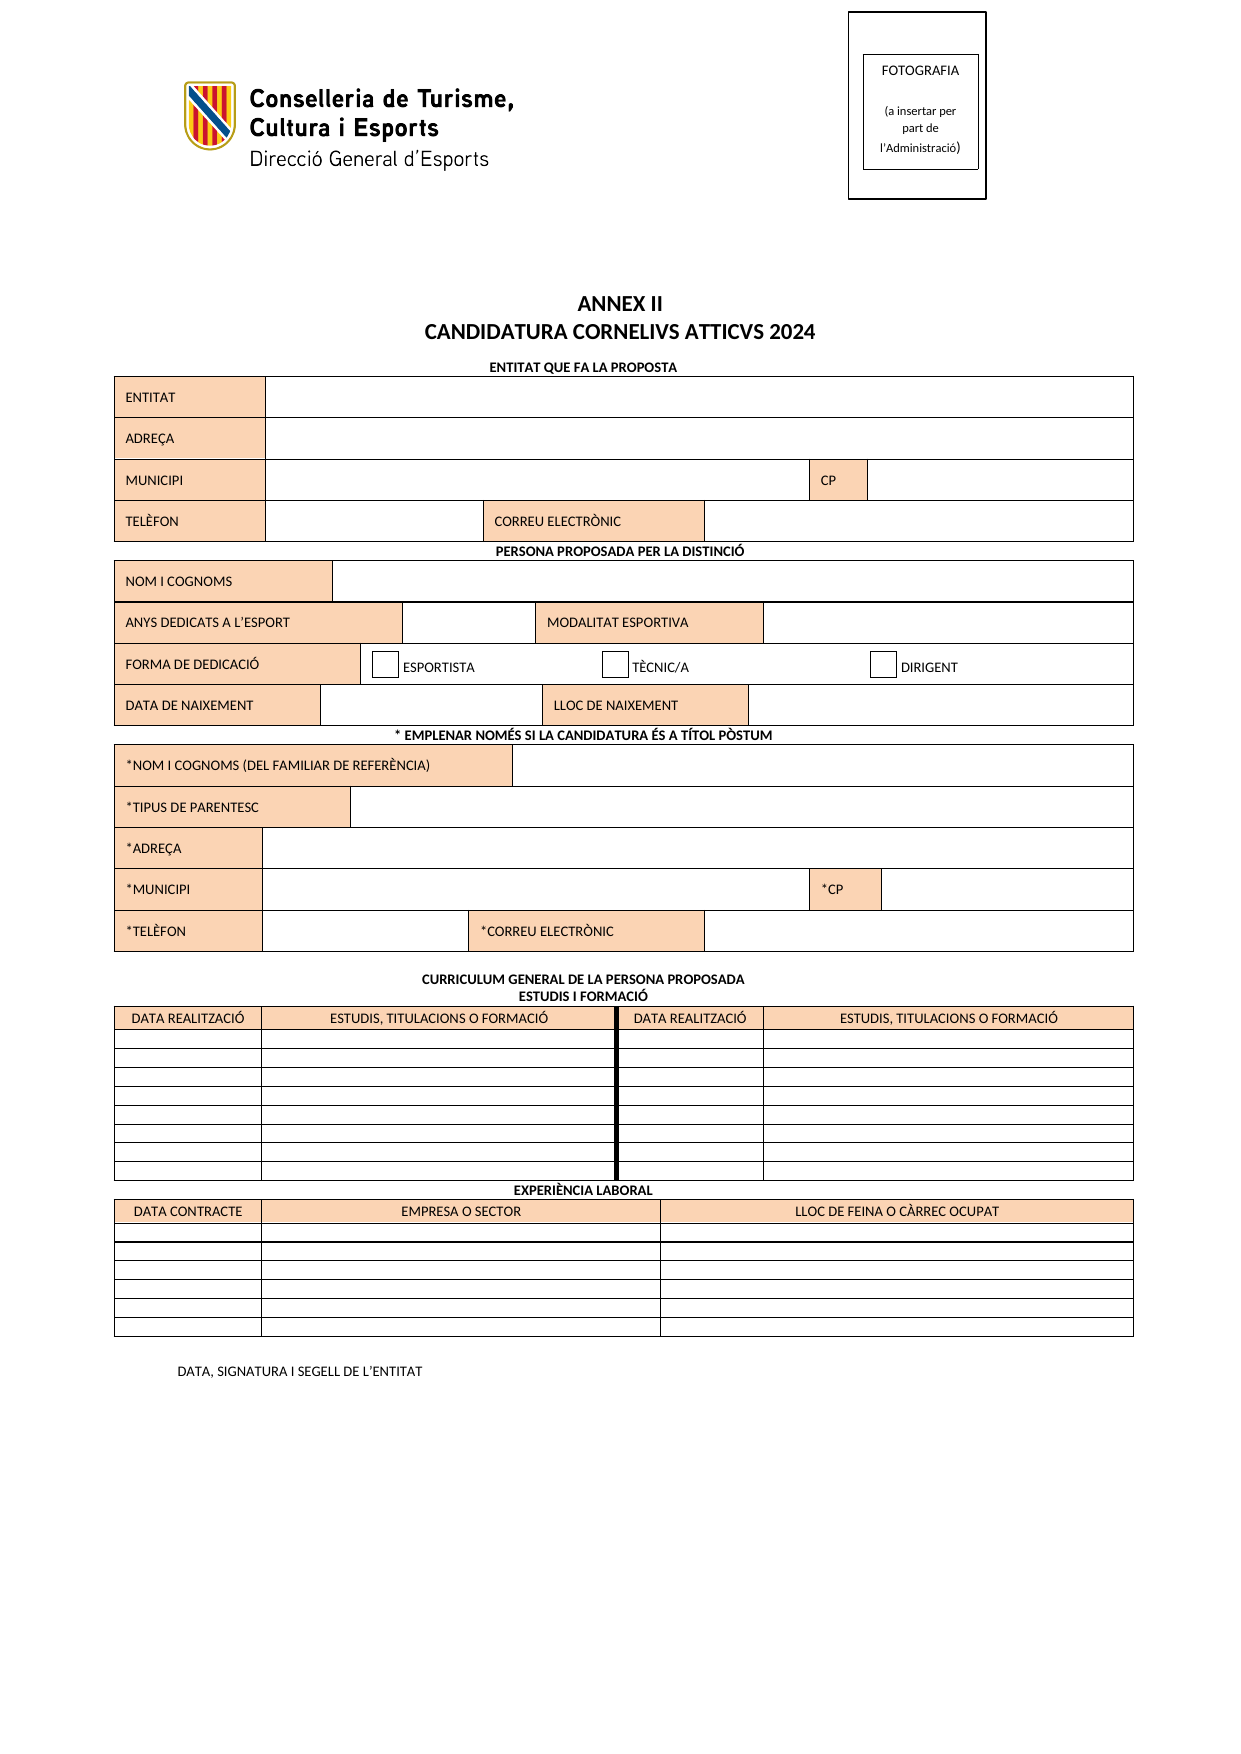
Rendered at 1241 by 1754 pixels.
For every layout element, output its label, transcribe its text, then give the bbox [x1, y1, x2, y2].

table_cell [868, 460, 1133, 500]
table_cell ESPORTISTA [361, 644, 589, 684]
table_cell [262, 1224, 660, 1241]
table_cell [764, 1106, 1133, 1123]
table_cell *CORREU ELECTRÒNIC [469, 911, 704, 951]
table_cell [882, 869, 1133, 910]
table_cell [115, 1049, 261, 1067]
table_cell [115, 1299, 261, 1317]
table_cell [764, 1087, 1133, 1104]
table_cell [619, 1087, 763, 1104]
table_cell [115, 1224, 261, 1241]
table_cell [764, 1143, 1133, 1161]
table_cell [262, 1162, 614, 1180]
table_header ESTUDIS, TITULACIONS O FORMACIÓ [764, 1007, 1133, 1029]
table_cell [764, 1125, 1133, 1142]
table_cell [351, 787, 1133, 827]
table_cell FORMA DE DEDICACIÓ [115, 644, 360, 684]
table_cell [115, 1280, 261, 1298]
table_cell [262, 1030, 614, 1048]
table_cell [705, 501, 1133, 541]
table_cell [262, 1280, 660, 1298]
table_cell MUNICIPI [115, 460, 265, 500]
table_cell DATA DE NAIXEMENT [115, 685, 320, 725]
text (a insertar per part de l’Administració) [878, 103, 963, 156]
table_cell [661, 1243, 1133, 1260]
table_cell LLOC DE NAIXEMENT [543, 685, 748, 725]
table_cell [262, 1299, 660, 1317]
table_cell [262, 1318, 660, 1336]
table_cell *TIPUS DE PARENTESC [115, 787, 350, 827]
table_header DATA REALITZACIÓ [115, 1007, 261, 1029]
table_cell [619, 1106, 763, 1123]
table_header LLOC DE FEINA O CÀRREC OCUPAT [661, 1200, 1133, 1222]
table_cell [115, 1106, 261, 1123]
table_cell [262, 1106, 614, 1123]
table_cell [764, 1049, 1133, 1067]
text * EMPLENAR NOMÉS SI LA CANDIDATURA ÉS A TÍTOL PÒSTUM [103, 726, 1063, 744]
table_cell [266, 501, 483, 541]
table_header [333, 561, 1133, 601]
table_cell [262, 1068, 614, 1086]
table_header *NOM I COGNOMS (DEL FAMILIAR DE REFERÈNCIA) [115, 745, 512, 786]
table_header ENTITAT [115, 377, 265, 417]
table_cell [403, 603, 535, 643]
table_cell [115, 1318, 261, 1336]
text EXPERIÈNCIA LABORAL [103, 1181, 1063, 1199]
table_cell TÈCNIC/A [589, 644, 858, 684]
table_cell *CP [810, 869, 881, 910]
table_cell [661, 1299, 1133, 1317]
table_cell [115, 1068, 261, 1086]
table_cell [619, 1125, 763, 1142]
picture [176, 77, 521, 176]
table_cell [619, 1030, 763, 1048]
table_cell MODALITAT ESPORTIVA [536, 603, 763, 643]
table_cell [619, 1049, 763, 1067]
text DATA, SIGNATURA I SEGELL DE L’ENTITAT [177, 1354, 1063, 1382]
table_cell *ADREÇA [115, 828, 262, 868]
text CURRICULUM GENERAL DE LA PERSONA PROPOSADA [103, 970, 1063, 988]
table_cell [661, 1280, 1133, 1298]
table_header [266, 377, 1133, 417]
table_header DATA REALITZACIÓ [619, 1007, 763, 1029]
table_cell [115, 1243, 261, 1260]
table_cell [115, 1030, 261, 1048]
table_cell [661, 1261, 1133, 1279]
table_cell [115, 1162, 261, 1180]
table_header NOM I COGNOMS [115, 561, 332, 601]
table_cell [262, 1143, 614, 1161]
table_cell [263, 828, 1133, 868]
table_cell [321, 685, 542, 725]
table_cell *TELÈFON [115, 911, 262, 951]
table_cell [764, 1162, 1133, 1180]
table_cell ANYS DEDICATS A L’ESPORT [115, 603, 402, 643]
table_cell [661, 1224, 1133, 1241]
table_cell DIRIGENT [858, 644, 1133, 684]
table_cell [262, 1049, 614, 1067]
text PERSONA PROPOSADA PER LA DISTINCIÓ [103, 542, 1063, 560]
table_cell CP [810, 460, 867, 500]
table_cell [266, 418, 1133, 458]
table_cell [764, 603, 1133, 643]
table_header EMPRESA O SECTOR [262, 1200, 660, 1222]
table_header ESTUDIS, TITULACIONS O FORMACIÓ [262, 1007, 614, 1029]
table_cell *MUNICIPI [115, 869, 262, 910]
table_cell [619, 1068, 763, 1086]
table_cell [262, 1087, 614, 1104]
table_header [513, 745, 1133, 786]
table_cell [266, 460, 809, 500]
table_cell [115, 1125, 261, 1142]
text ANNEX II [177, 289, 1063, 317]
table_cell [115, 1087, 261, 1104]
table_cell [263, 911, 468, 951]
table_cell CORREU ELECTRÒNIC [484, 501, 704, 541]
table_header DATA CONTRACTE [115, 1200, 261, 1222]
table_cell [262, 1261, 660, 1279]
table_cell [262, 1243, 660, 1260]
table_cell [764, 1030, 1133, 1048]
table_cell [619, 1162, 763, 1180]
table_cell [263, 869, 809, 910]
table_cell [705, 911, 1133, 951]
text CANDIDATURA CORNELIVS ATTICVS 2024 [177, 317, 1063, 345]
table_cell [764, 1068, 1133, 1086]
text ESTUDIS I FORMACIÓ [103, 988, 1063, 1006]
table_cell TELÈFON [115, 501, 265, 541]
table_cell [115, 1261, 261, 1279]
text ENTITAT QUE FA LA PROPOSTA [103, 358, 1063, 376]
table_cell [661, 1318, 1133, 1336]
table_cell [749, 685, 1133, 725]
table_cell ADREÇA [115, 418, 265, 458]
text FOTOGRAFIA [878, 61, 963, 79]
table_cell [619, 1143, 763, 1161]
table_cell [262, 1125, 614, 1142]
table_cell [115, 1143, 261, 1161]
